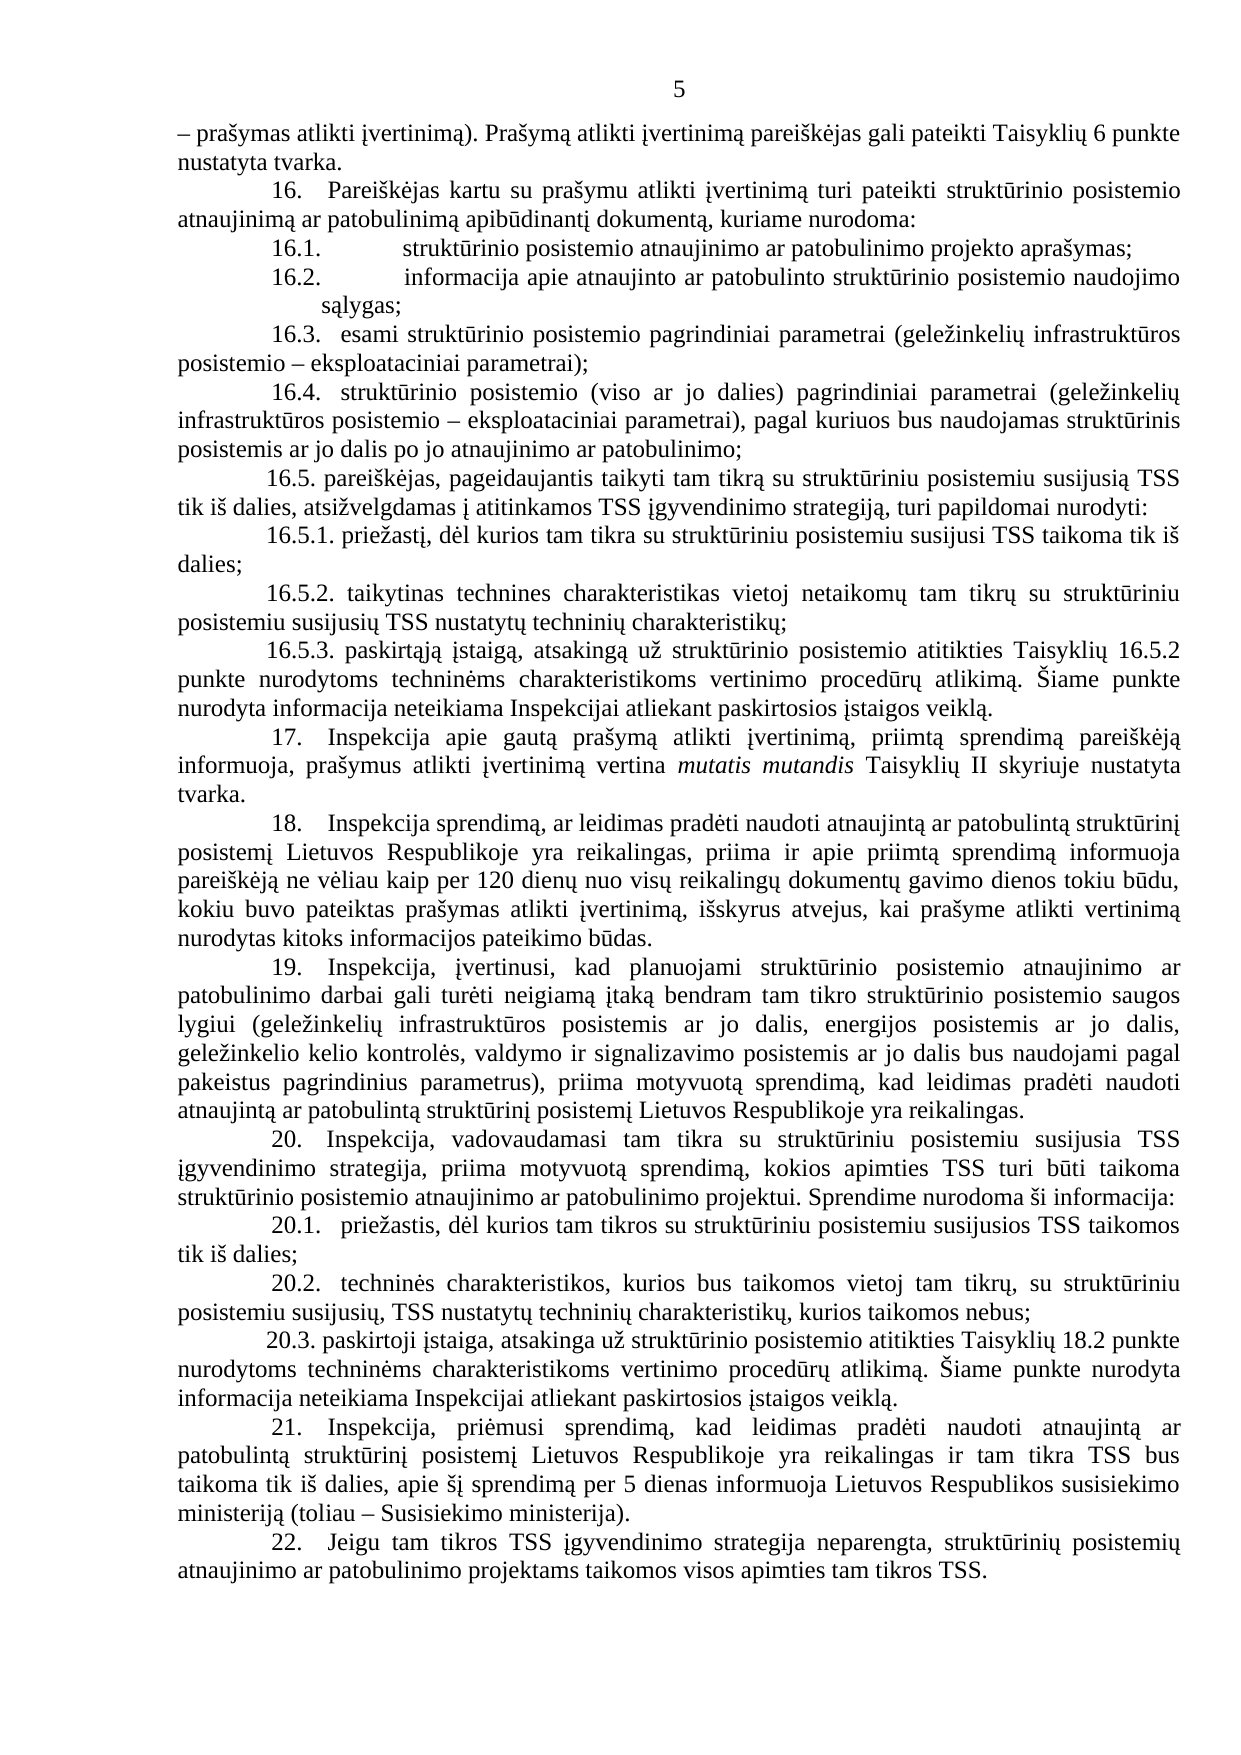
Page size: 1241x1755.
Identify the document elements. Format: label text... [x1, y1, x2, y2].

text – prašymas atlikti įvertinimą). Prašymą atlikti įvertinimą pareiškėjas gali pateikti Taisyklių 6 punkte nustatyta tvarka. [177, 118, 1181, 176]
text 22. Jeigu tam tikros TSS įgyvendinimo strategija neparengta, struktūrinių posistemių atnaujinimo ar patobulinimo projektams taikomos visos apimties tam tikros TSS. [177, 1527, 1181, 1584]
text 20.2. techninės charakteristikos, kurios bus taikomos vietoj tam tikrų, su struktūriniu posistemiu susijusių, TSS nustatytų techninių charakteristikų, kurios taikomos nebus; [177, 1268, 1181, 1326]
text 21. Inspekcija, priėmusi sprendimą, kad leidimas pradėti naudoti atnaujintą ar patobulintą struktūrinį posistemį Lietuvos Respublikoje yra reikalingas ir tam tikra TSS bus taikoma tik iš dalies, apie šį sprendimą per 5 dienas informuoja Lietuvos Respublikos susisiekimo ministeriją (toliau – Susisiekimo ministerija). [177, 1412, 1181, 1527]
text 16.5.2. taikytinas technines charakteristikas vietoj netaikomų tam tikrų su struktūriniu posistemiu susijusių TSS nustatytų techninių charakteristikų; [177, 578, 1181, 636]
text 18. Inspekcija sprendimą, ar leidimas pradėti naudoti atnaujintą ar patobulintą struktūrinį posistemį Lietuvos Respublikoje yra reikalingas, priima ir apie priimtą sprendimą informuoja pareiškėją ne vėliau kaip per 120 dienų nuo visų reikalingų dokumentų gavimo dienos tokiu būdu, kokiu buvo pateiktas prašymas atlikti įvertinimą, išskyrus atvejus, kai prašyme atlikti vertinimą nurodytas kitoks informacijos pateikimo būdas. [177, 808, 1181, 952]
text 16.2. informacija apie atnaujinto ar patobulinto struktūrinio posistemio naudojimo sąlygas; [271, 262, 1181, 319]
text 16. Pareiškėjas kartu su prašymu atlikti įvertinimą turi pateikti struktūrinio posistemio atnaujinimą ar patobulinimą apibūdinantį dokumentą, kuriame nurodoma: [177, 176, 1181, 233]
text 16.5.3. paskirtąją įstaigą, atsakingą už struktūrinio posistemio atitikties Taisyklių 16.5.2 punkte nurodytoms techninėms charakteristikoms vertinimo procedūrų atlikimą. Šiame punkte nurodyta informacija neteikiama Inspekcijai atliekant paskirtosios įstaigos veiklą. [177, 636, 1181, 722]
text 20. Inspekcija, vadovaudamasi tam tikra su struktūriniu posistemiu susijusia TSS įgyvendinimo strategija, priima motyvuotą sprendimą, kokios apimties TSS turi būti taikoma struktūrinio posistemio atnaujinimo ar patobulinimo projektui. Sprendime nurodoma ši informacija: [177, 1124, 1181, 1211]
text 20.1. priežastis, dėl kurios tam tikros su struktūriniu posistemiu susijusios TSS taikomos tik iš dalies; [177, 1211, 1181, 1268]
text 16.1. struktūrinio posistemio atnaujinimo ar patobulinimo projekto aprašymas; [271, 233, 1181, 262]
text 16.5.1. priežastį, dėl kurios tam tikra su struktūriniu posistemiu susijusi TSS taikoma tik iš dalies; [177, 521, 1181, 578]
text 19. Inspekcija, įvertinusi, kad planuojami struktūrinio posistemio atnaujinimo ar patobulinimo darbai gali turėti neigiamą įtaką bendram tam tikro struktūrinio posistemio saugos lygiui (geležinkelių infrastruktūros posistemis ar jo dalis, energijos posistemis ar jo dalis, geležinkelio kelio kontrolės, valdymo ir signalizavimo posistemis ar jo dalis bus naudojami pagal pakeistus pagrindinius parametrus), priima motyvuotą sprendimą, kad leidimas pradėti naudoti atnaujintą ar patobulintą struktūrinį posistemį Lietuvos Respublikoje yra reikalingas. [177, 952, 1181, 1124]
text 20.3. paskirtoji įstaiga, atsakinga už struktūrinio posistemio atitikties Taisyklių 18.2 punkte nurodytoms techninėms charakteristikoms vertinimo procedūrų atlikimą. Šiame punkte nurodyta informacija neteikiama Inspekcijai atliekant paskirtosios įstaigos veiklą. [177, 1326, 1181, 1412]
text 16.4. struktūrinio posistemio (viso ar jo dalies) pagrindiniai parametrai (geležinkelių infrastruktūros posistemio – eksploataciniai parametrai), pagal kuriuos bus naudojamas struktūrinis posistemis ar jo dalis po jo atnaujinimo ar patobulinimo; [177, 377, 1181, 463]
text 16.5. pareiškėjas, pageidaujantis taikyti tam tikrą su struktūriniu posistemiu susijusią TSS tik iš dalies, atsižvelgdamas į atitinkamos TSS įgyvendinimo strategiją, turi papildomai nurodyti: [177, 463, 1181, 521]
text 17. Inspekcija apie gautą prašymą atlikti įvertinimą, priimtą sprendimą pareiškėją informuoja, prašymus atlikti įvertinimą vertina mutatis mutandis Taisyklių II skyriuje nustatyta tvarka. [177, 722, 1181, 808]
text 16.3. esami struktūrinio posistemio pagrindiniai parametrai (geležinkelių infrastruktūros posistemio – eksploataciniai parametrai); [177, 319, 1181, 377]
